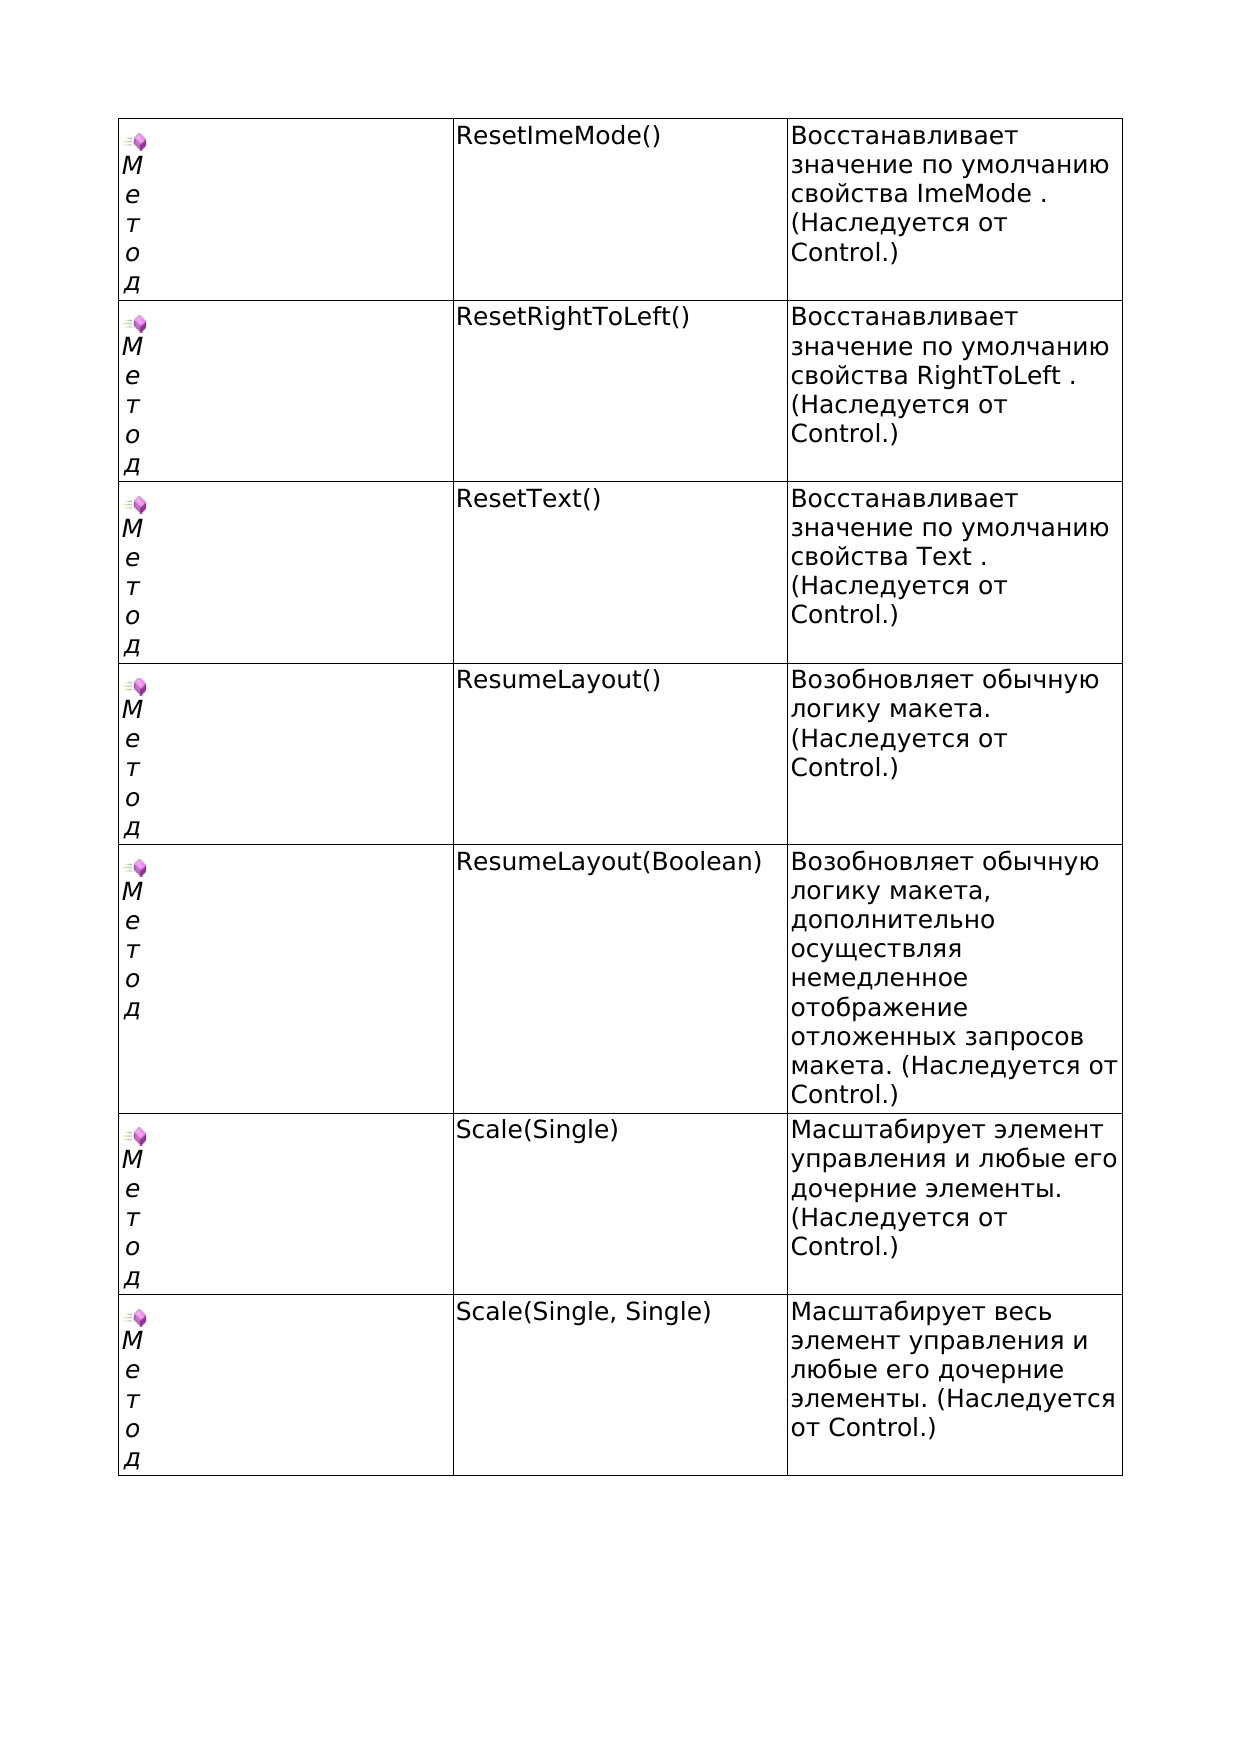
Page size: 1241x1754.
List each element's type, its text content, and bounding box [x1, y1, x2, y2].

picture [121, 496, 147, 514]
table_cell [119, 1295, 453, 1475]
table_cell ResumeLayout() [454, 664, 787, 844]
table_cell [119, 664, 453, 844]
table_cell ResetText() [454, 482, 787, 662]
picture [121, 1309, 147, 1327]
picture [121, 859, 147, 877]
table_cell Возобновляет обычную логику макета, дополнительно осуществляя немедленное отображение отложенных запросов макета. (Наследуется от Control.) [788, 845, 1122, 1112]
table_cell [119, 301, 453, 481]
table_cell Восстанавливает значение по умолчанию свойства Text . (Наследуется от Control.) [788, 482, 1122, 662]
table_cell ResetRightToLeft() [454, 301, 787, 481]
table_cell Возобновляет обычную логику макета. (Наследуется от Control.) [788, 664, 1122, 844]
picture [121, 678, 147, 696]
table_cell ResetImeMode() [454, 119, 787, 299]
picture [121, 315, 147, 333]
table_cell Scale(Single, Single) [454, 1295, 787, 1475]
table_cell Масштабирует элемент управления и любые его дочерние элементы. (Наследуется от Control.) [788, 1114, 1122, 1294]
table_cell [119, 1114, 453, 1294]
table_cell ResumeLayout(Boolean) [454, 845, 787, 1112]
table_cell Scale(Single) [454, 1114, 787, 1294]
table_cell [119, 845, 453, 1112]
table_cell [119, 482, 453, 662]
picture [121, 133, 147, 151]
table_cell Восстанавливает значение по умолчанию свойства RightToLeft . (Наследуется от Control.) [788, 301, 1122, 481]
table_cell [119, 119, 453, 299]
table_cell Восстанавливает значение по умолчанию свойства ImeMode . (Наследуется от Control.) [788, 119, 1122, 299]
table_cell Масштабирует весь элемент управления и любые его дочерние элементы. (Наследуется от Control.) [788, 1295, 1122, 1475]
picture [121, 1127, 147, 1146]
